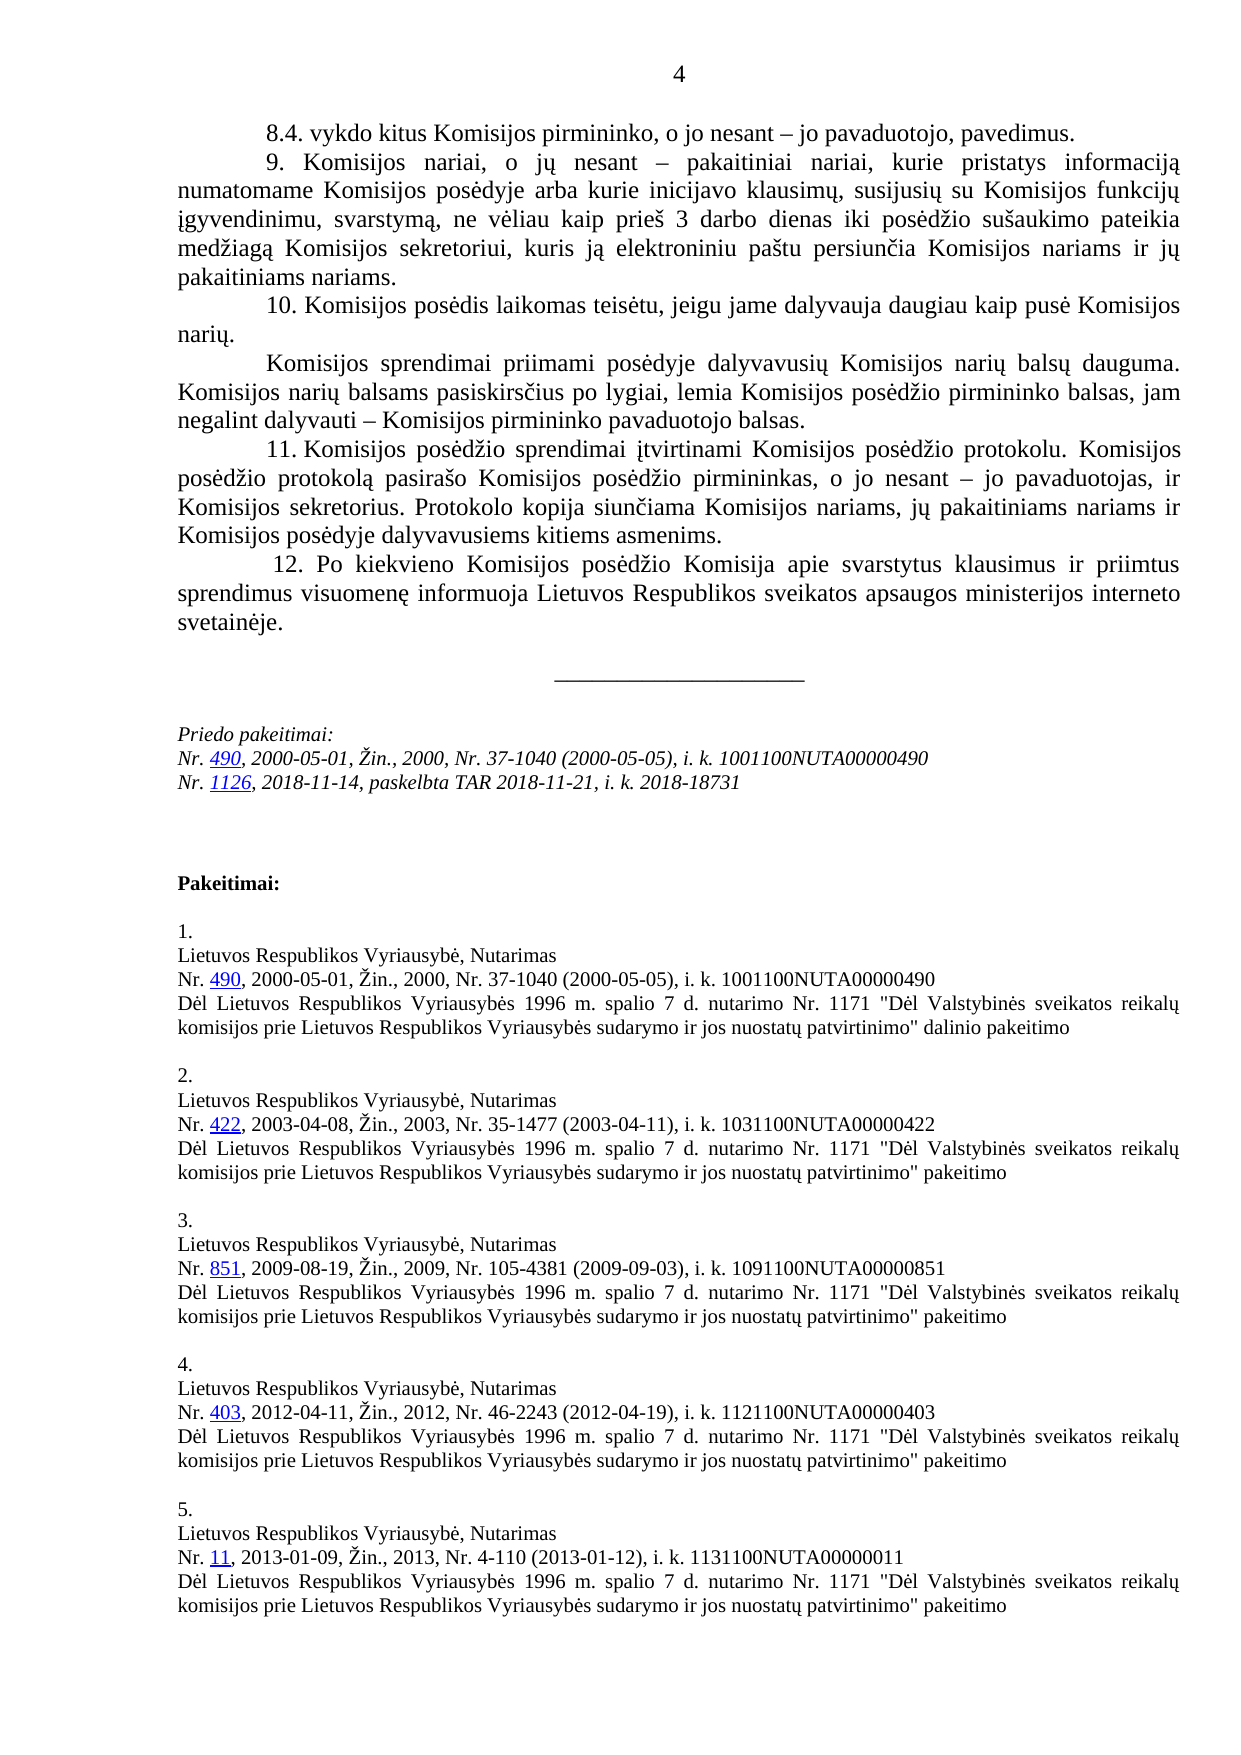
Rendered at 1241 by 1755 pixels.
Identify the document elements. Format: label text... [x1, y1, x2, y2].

text Lietuvos Respublikos Vyriausybė, Nutarimas [177, 1232, 1181, 1256]
text Priedo pakeitimai: [177, 722, 1181, 746]
text 8.4. vykdo kitus Komisijos pirmininko, o jo nesant – jo pavaduotojo, pavedimus. [177, 118, 1181, 147]
text 3. [177, 1208, 1181, 1232]
text Nr. 11, 2013-01-09, Žin., 2013, Nr. 4-110 (2013-01-12), i. k. 1131100NUTA00000011 [177, 1545, 1181, 1569]
text Lietuvos Respublikos Vyriausybė, Nutarimas [177, 943, 1181, 967]
text Nr. 1126, 2018-11-14, paskelbta TAR 2018-11-21, i. k. 2018-18731 [177, 770, 1181, 794]
text 1. [177, 919, 1181, 943]
text Lietuvos Respublikos Vyriausybė, Nutarimas [177, 1376, 1181, 1400]
text 9. Komisijos nariai, o jų nesant – pakaitiniai nariai, kurie pristatys informaciją numatomame Komisijos posėdyje arba kurie inicijavo klausimų, susijusių su Komisijos funkcijų įgyvendinimu, svarstymą, ne vėliau kaip prieš 3 darbo dienas iki posėdžio sušaukimo pateikia medžiagą Komisijos sekretoriui, kuris ją elektroniniu paštu persiunčia Komisijos nariams ir jų pakaitiniams nariams. [177, 147, 1181, 291]
text Komisijos sprendimai priimami posėdyje dalyvavusių Komisijos narių balsų dauguma. Komisijos narių balsams pasiskirsčius po lygiai, lemia Komisijos posėdžio pirmininko balsas, jam negalint dalyvauti – Komisijos pirmininko pavaduotojo balsas. [177, 348, 1181, 434]
text Dėl Lietuvos Respublikos Vyriausybės 1996 m. spalio 7 d. nutarimo Nr. 1171 "Dėl Valstybinės sveikatos reikalų komisijos prie Lietuvos Respublikos Vyriausybės sudarymo ir jos nuostatų patvirtinimo" pakeitimo [177, 1424, 1181, 1472]
text 11. Komisijos posėdžio sprendimai įtvirtinami Komisijos posėdžio protokolu. Komisijos posėdžio protokolą pasirašo Komisijos posėdžio pirmininkas, o jo nesant – jo pavaduotojas, ir Komisijos sekretorius. Protokolo kopija siunčiama Komisijos nariams, jų pakaitiniams nariams ir Komisijos posėdyje dalyvavusiems kitiems asmenims. [177, 434, 1181, 549]
text Pakeitimai: [177, 871, 1181, 895]
text Dėl Lietuvos Respublikos Vyriausybės 1996 m. spalio 7 d. nutarimo Nr. 1171 "Dėl Valstybinės sveikatos reikalų komisijos prie Lietuvos Respublikos Vyriausybės sudarymo ir jos nuostatų patvirtinimo" pakeitimo [177, 1136, 1181, 1184]
text –––––––––––––––––––– [177, 664, 1181, 693]
text 2. [177, 1063, 1181, 1087]
text Nr. 851, 2009-08-19, Žin., 2009, Nr. 105-4381 (2009-09-03), i. k. 1091100NUTA00000851 [177, 1256, 1181, 1280]
text Nr. 403, 2012-04-11, Žin., 2012, Nr. 46-2243 (2012-04-19), i. k. 1121100NUTA00000403 [177, 1400, 1181, 1424]
text 5. [177, 1497, 1181, 1521]
text Dėl Lietuvos Respublikos Vyriausybės 1996 m. spalio 7 d. nutarimo Nr. 1171 "Dėl Valstybinės sveikatos reikalų komisijos prie Lietuvos Respublikos Vyriausybės sudarymo ir jos nuostatų patvirtinimo" pakeitimo [177, 1569, 1181, 1617]
text 10. Komisijos posėdis laikomas teisėtu, jeigu jame dalyvauja daugiau kaip pusė Komisijos narių. [177, 291, 1181, 348]
text Dėl Lietuvos Respublikos Vyriausybės 1996 m. spalio 7 d. nutarimo Nr. 1171 "Dėl Valstybinės sveikatos reikalų komisijos prie Lietuvos Respublikos Vyriausybės sudarymo ir jos nuostatų patvirtinimo" dalinio pakeitimo [177, 991, 1181, 1039]
text Nr. 422, 2003-04-08, Žin., 2003, Nr. 35-1477 (2003-04-11), i. k. 1031100NUTA00000422 [177, 1112, 1181, 1136]
text Lietuvos Respublikos Vyriausybė, Nutarimas [177, 1087, 1181, 1112]
text Dėl Lietuvos Respublikos Vyriausybės 1996 m. spalio 7 d. nutarimo Nr. 1171 "Dėl Valstybinės sveikatos reikalų komisijos prie Lietuvos Respublikos Vyriausybės sudarymo ir jos nuostatų patvirtinimo" pakeitimo [177, 1280, 1181, 1328]
text Nr. 490, 2000-05-01, Žin., 2000, Nr. 37-1040 (2000-05-05), i. k. 1001100NUTA00000490 [177, 746, 1181, 770]
text 12. Po kiekvieno Komisijos posėdžio Komisija apie svarstytus klausimus ir priimtus sprendimus visuomenę informuoja Lietuvos Respublikos sveikatos apsaugos ministerijos interneto svetainėje. [177, 549, 1181, 636]
text 4. [177, 1352, 1181, 1376]
text Nr. 490, 2000-05-01, Žin., 2000, Nr. 37-1040 (2000-05-05), i. k. 1001100NUTA00000490 [177, 967, 1181, 991]
text Lietuvos Respublikos Vyriausybė, Nutarimas [177, 1521, 1181, 1545]
